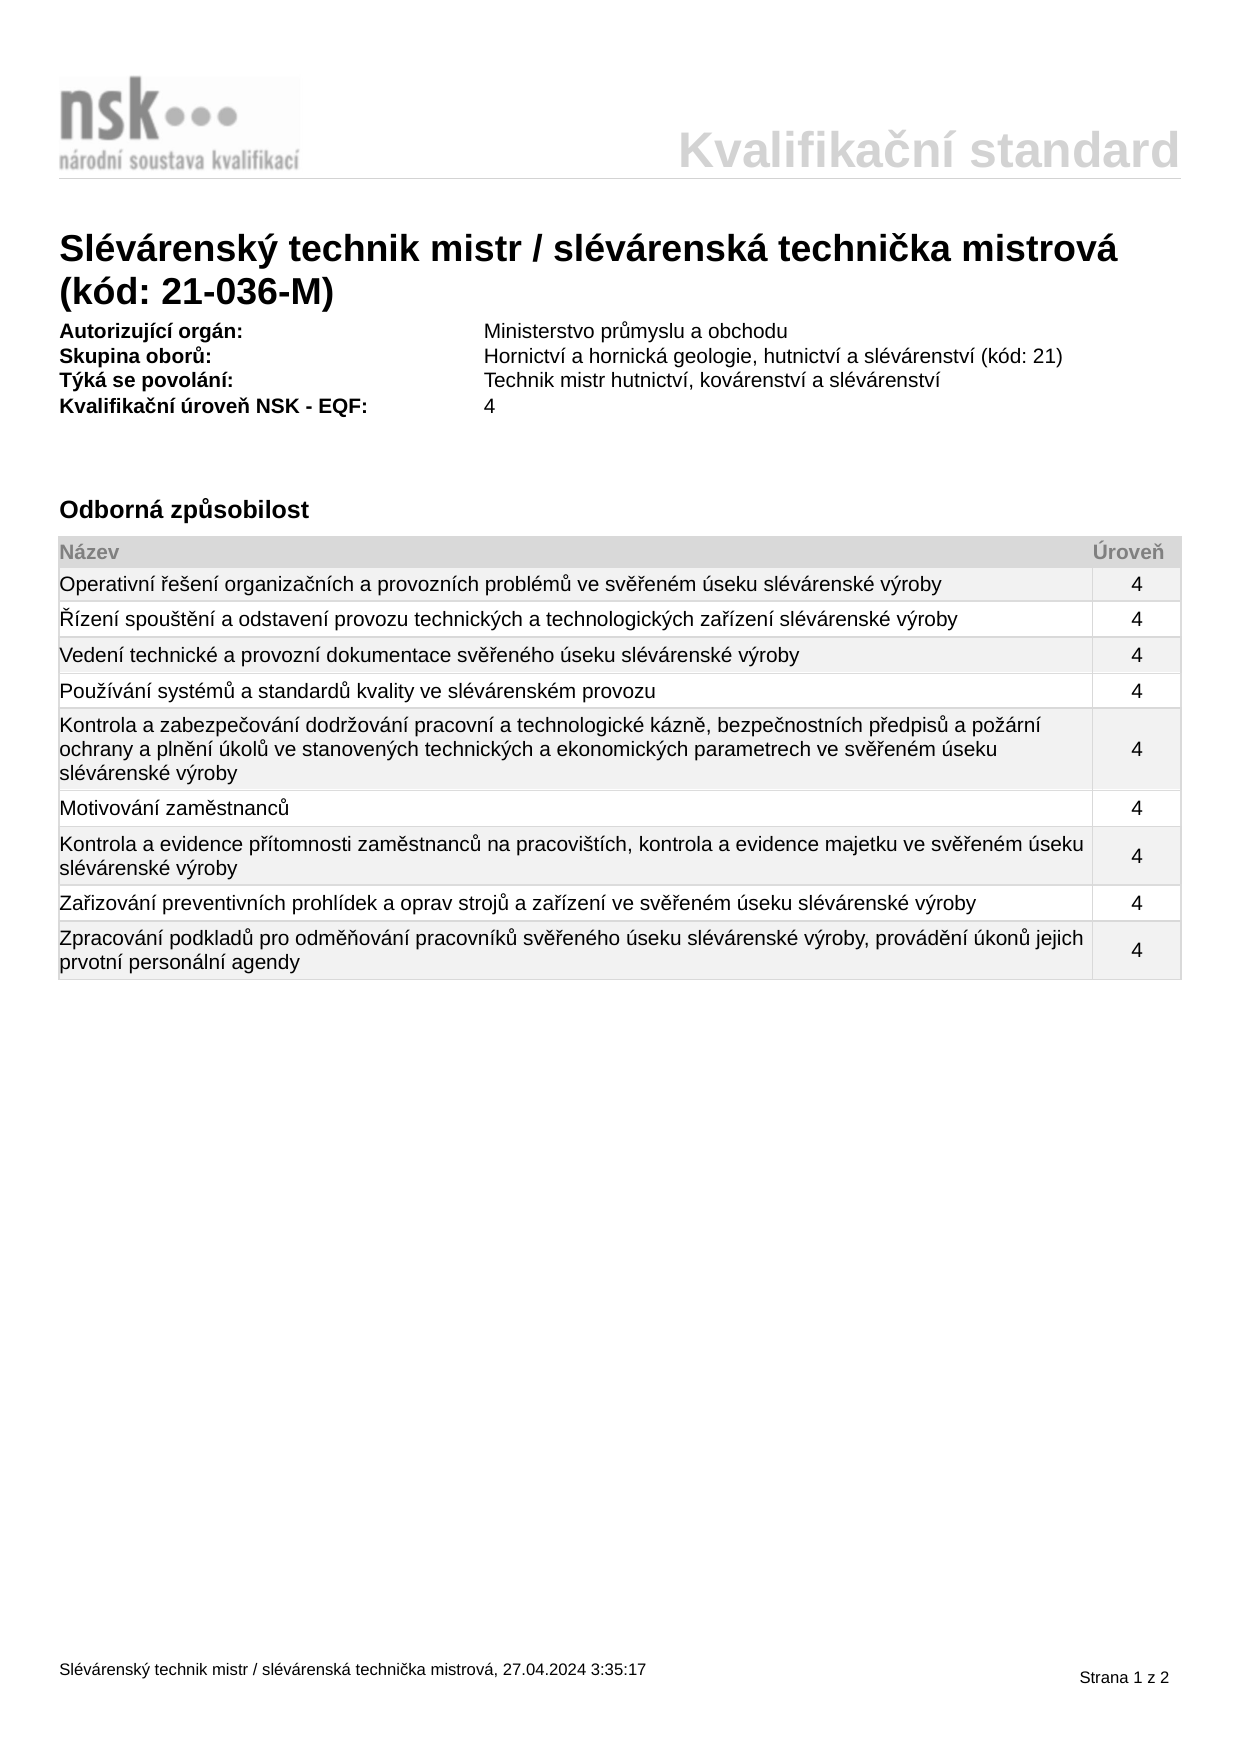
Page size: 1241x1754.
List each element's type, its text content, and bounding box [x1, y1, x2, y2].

table_cell 4 [1093, 827, 1180, 884]
table_cell [484, 1469, 620, 1660]
table_cell Slévárenský technik mistr / slévárenská technička mistrová, 27.04.2024 3:35:17 [59, 1660, 862, 1696]
table_cell Název [60, 538, 1092, 566]
table_cell 4 [1093, 568, 1180, 600]
table_cell [862, 1279, 1093, 1469]
table_cell [59, 179, 1181, 196]
table_cell [620, 196, 626, 224]
table_cell Vedení technické a provozní dokumentace svěřeného úseku slévárenské výroby [60, 638, 1092, 672]
table_cell [1093, 196, 1169, 224]
table_cell [484, 980, 620, 1279]
table_cell [620, 1279, 626, 1469]
table_cell Skupina oborů: [59, 344, 483, 368]
table_cell 4 [1093, 638, 1180, 672]
table_cell [620, 418, 626, 489]
table_cell [620, 980, 626, 1279]
table_cell Kontrola a zabezpečování dodržování pracovní a technologické kázně, bezpečnostních předpisů a požární ochrany a plnění úkolů ve stanovených technických a ekonomických parametrech ve svěřeném úseku slévárenské výroby [60, 709, 1092, 789]
table_cell Řízení spouštění a odstavení provozu technických a technologických zařízení slévárenské výroby [60, 602, 1092, 636]
table_cell [626, 524, 862, 536]
table_cell [1093, 313, 1169, 319]
table_cell [626, 418, 862, 489]
table_cell [484, 196, 620, 224]
table_cell Technik mistr hutnictví, kovárenství a slévárenství [484, 368, 1181, 393]
table_cell [626, 313, 862, 319]
table_cell [1169, 196, 1181, 224]
table_cell Strana 1 z 2 [862, 1660, 1169, 1696]
table_cell [626, 196, 862, 224]
table_cell [862, 1469, 1093, 1660]
table_cell 4 [1093, 602, 1180, 636]
table_cell 4 [484, 394, 1181, 417]
table_cell Používání systémů a standardů kvality ve slévárenském provozu [60, 674, 1092, 707]
table_cell [620, 1469, 626, 1660]
table_cell Zařizování preventivních prohlídek a oprav strojů a zařízení ve svěřeném úseku slévárenské výroby [60, 886, 1092, 920]
table_cell [1093, 1279, 1169, 1469]
table_cell [484, 172, 620, 178]
table_header [621, 59, 626, 172]
table_cell Motivování zaměstnanců [60, 791, 1092, 826]
table_cell [1169, 1660, 1181, 1696]
table_cell [59, 524, 483, 536]
table_cell [1093, 980, 1169, 1279]
table_cell Kontrola a evidence přítomnosti zaměstnanců na pracovištích, kontrola a evidence majetku ve svěřeném úseku slévárenské výroby [60, 827, 1092, 884]
table_cell [1169, 418, 1181, 489]
table_cell [484, 1279, 620, 1469]
table_cell Zpracování podkladů pro odměňování pracovníků svěřeného úseku slévárenské výroby, provádění úkonů jejich prvotní personální agendy [60, 922, 1092, 979]
table_cell [862, 418, 1093, 489]
table_cell [59, 1469, 483, 1660]
table_cell Slévárenský technik mistr / slévárenská technička mistrová (kód: 21-036-M) [59, 224, 1181, 313]
table_cell [1093, 524, 1169, 536]
table_cell 4 [1093, 674, 1180, 707]
table_cell Ministerstvo průmyslu a obchodu [484, 319, 1181, 344]
table_cell [1169, 1469, 1181, 1660]
picture [58, 59, 621, 172]
table_cell [484, 418, 620, 489]
table_cell Úroveň [1093, 538, 1180, 566]
table_cell 4 [1093, 791, 1180, 826]
table_cell [59, 980, 483, 1279]
table_cell Hornictví a hornická geologie, hutnictví a slévárenství (kód: 21) [484, 344, 1181, 368]
table_cell [1093, 1469, 1169, 1660]
table_cell [626, 980, 862, 1279]
table_cell 4 [1093, 922, 1180, 979]
table_cell [1169, 1279, 1181, 1469]
table_cell [484, 524, 620, 536]
table_cell [626, 1279, 862, 1469]
table_cell [59, 313, 483, 319]
table_cell [59, 172, 483, 178]
table_cell [862, 524, 1093, 536]
table_cell [862, 196, 1093, 224]
table_cell Týká se povolání: [59, 368, 483, 392]
table_cell [620, 524, 626, 536]
table_cell [59, 196, 483, 224]
table_cell Odborná způsobilost [59, 490, 1181, 524]
table_cell [59, 418, 483, 489]
table_cell [862, 980, 1093, 1279]
table_cell Kvalifikační úroveň NSK - EQF: [59, 394, 483, 417]
table_cell [862, 313, 1093, 319]
table_header Kvalifikační standard [626, 59, 1181, 178]
table_cell [1169, 524, 1181, 536]
table_cell Autorizující orgán: [59, 319, 483, 343]
table_cell [1093, 418, 1169, 489]
table_cell [626, 1469, 862, 1660]
table_cell [59, 1279, 483, 1469]
table_cell [1169, 980, 1181, 1279]
table_cell 4 [1093, 709, 1180, 789]
table_cell [1169, 313, 1181, 319]
table_cell [484, 313, 620, 319]
table_cell Operativní řešení organizačních a provozních problémů ve svěřeném úseku slévárenské výroby [60, 568, 1092, 600]
table_cell 4 [1093, 886, 1180, 920]
